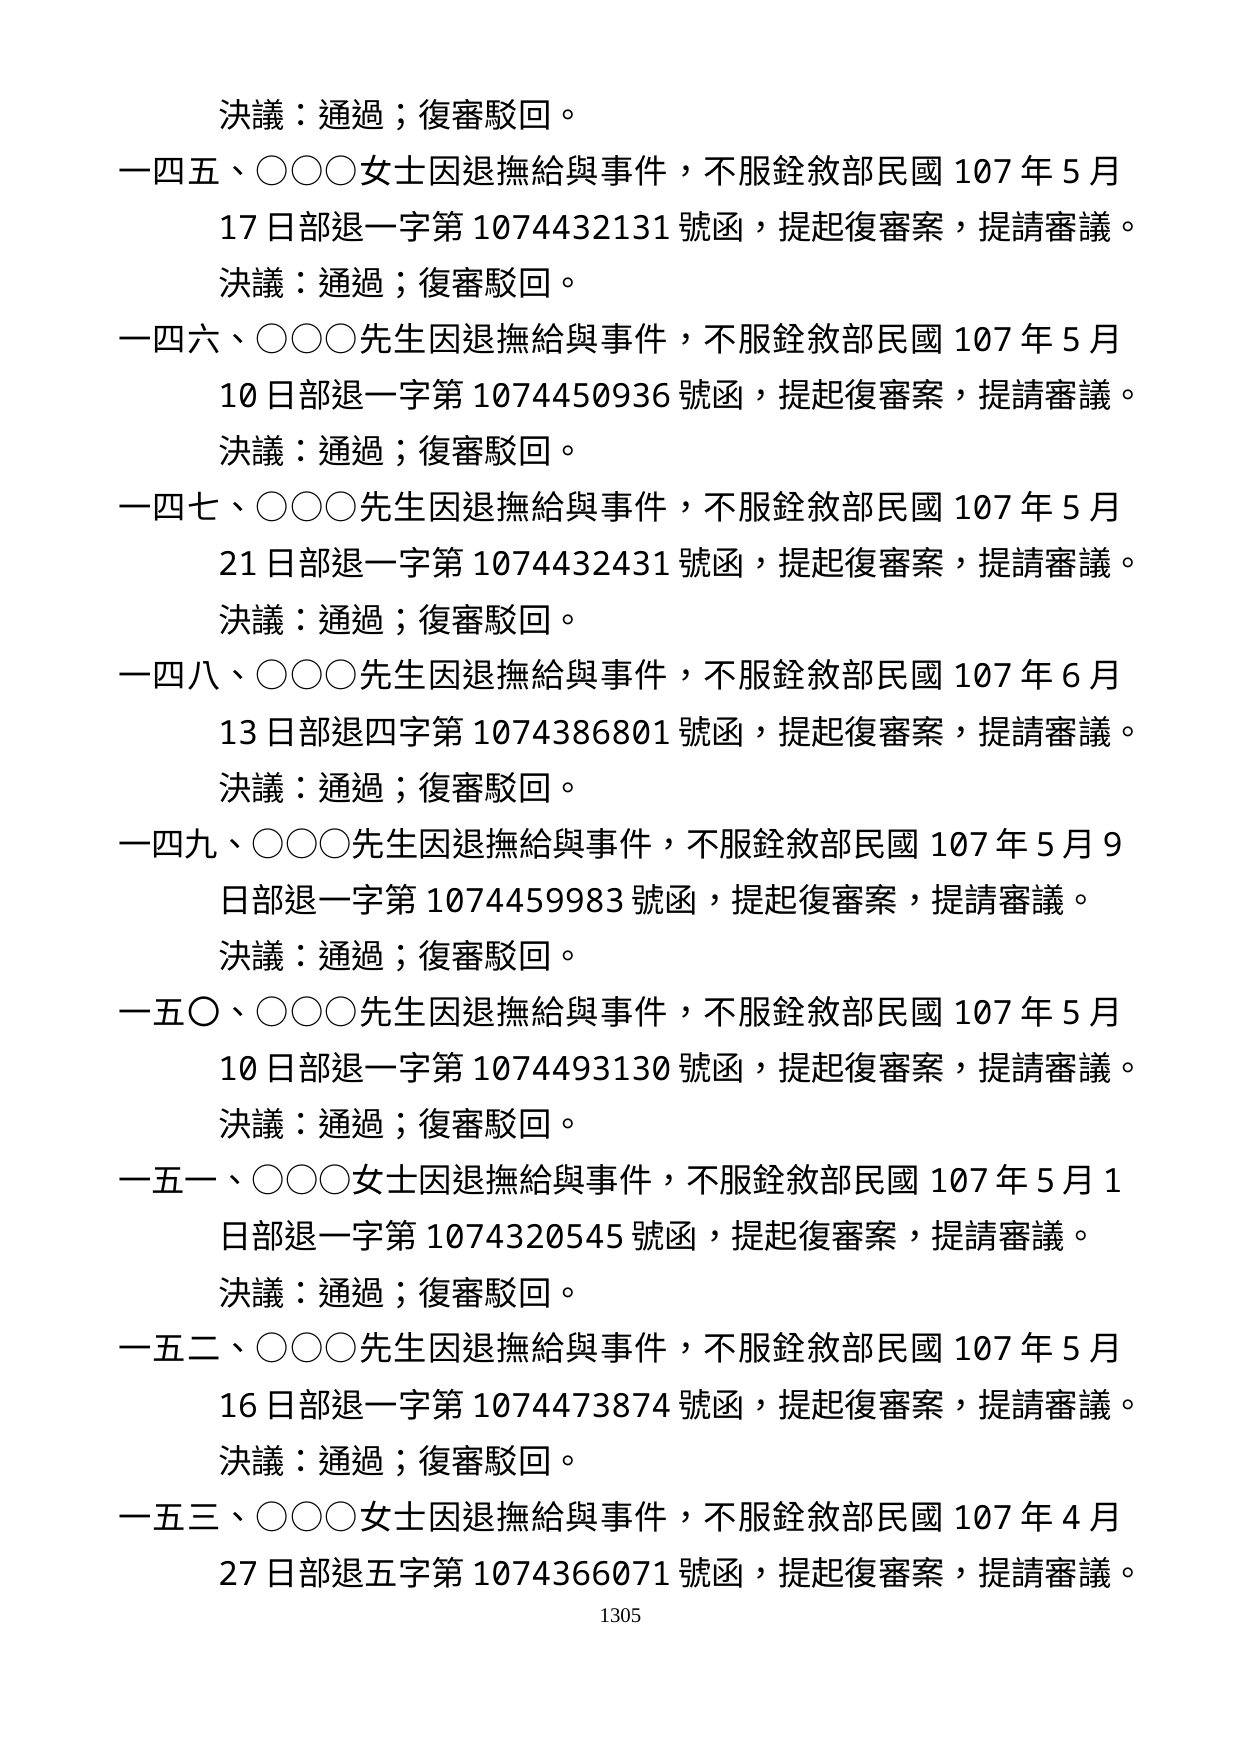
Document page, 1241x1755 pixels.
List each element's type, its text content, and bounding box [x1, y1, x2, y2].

text 一五三、○○○女士因退撫給與事件，不服銓敘部民國107年4月27日部退五字第1074366071號函，提起復審案，提請審議。 [118, 1490, 1122, 1595]
text 決議：通過；復審駁回。 [218, 1098, 1122, 1146]
text 決議：通過；復審駁回。 [218, 1434, 1122, 1483]
text 決議：通過；復審駁回。 [218, 930, 1122, 978]
text 一四九、○○○先生因退撫給與事件，不服銓敘部民國107年5月9日部退一字第1074459983號函，提起復審案，提請審議。 [118, 817, 1122, 922]
text 決議：通過；復審駁回。 [218, 593, 1122, 642]
text 一五〇、○○○先生因退撫給與事件，不服銓敘部民國107年5月10日部退一字第1074493130號函，提起復審案，提請審議。 [118, 986, 1122, 1090]
text 一四八、○○○先生因退撫給與事件，不服銓敘部民國107年6月13日部退四字第1074386801號函，提起復審案，提請審議。 [118, 649, 1122, 754]
text 決議：通過；復審駁回。 [218, 425, 1122, 473]
text 決議：通過；復審駁回。 [218, 762, 1122, 810]
text 一四七、○○○先生因退撫給與事件，不服銓敘部民國107年5月21日部退一字第1074432431號函，提起復審案，提請審議。 [118, 481, 1122, 586]
text 一五二、○○○先生因退撫給與事件，不服銓敘部民國107年5月16日部退一字第1074473874號函，提起復審案，提請審議。 [118, 1322, 1122, 1427]
text 決議：通過；復審駁回。 [218, 257, 1122, 305]
text 一五一、○○○女士因退撫給與事件，不服銓敘部民國107年5月1日部退一字第1074320545號函，提起復審案，提請審議。 [118, 1154, 1122, 1258]
text 決議：通過；復審駁回。 [218, 1266, 1122, 1314]
text 一四六、○○○先生因退撫給與事件，不服銓敘部民國107年5月10日部退一字第1074450936號函，提起復審案，提請審議。 [118, 313, 1122, 417]
text 一四五、○○○女士因退撫給與事件，不服銓敘部民國107年5月17日部退一字第1074432131號函，提起復審案，提請審議。 [118, 144, 1122, 249]
text 決議：通過；復審駁回。 [218, 89, 1122, 137]
